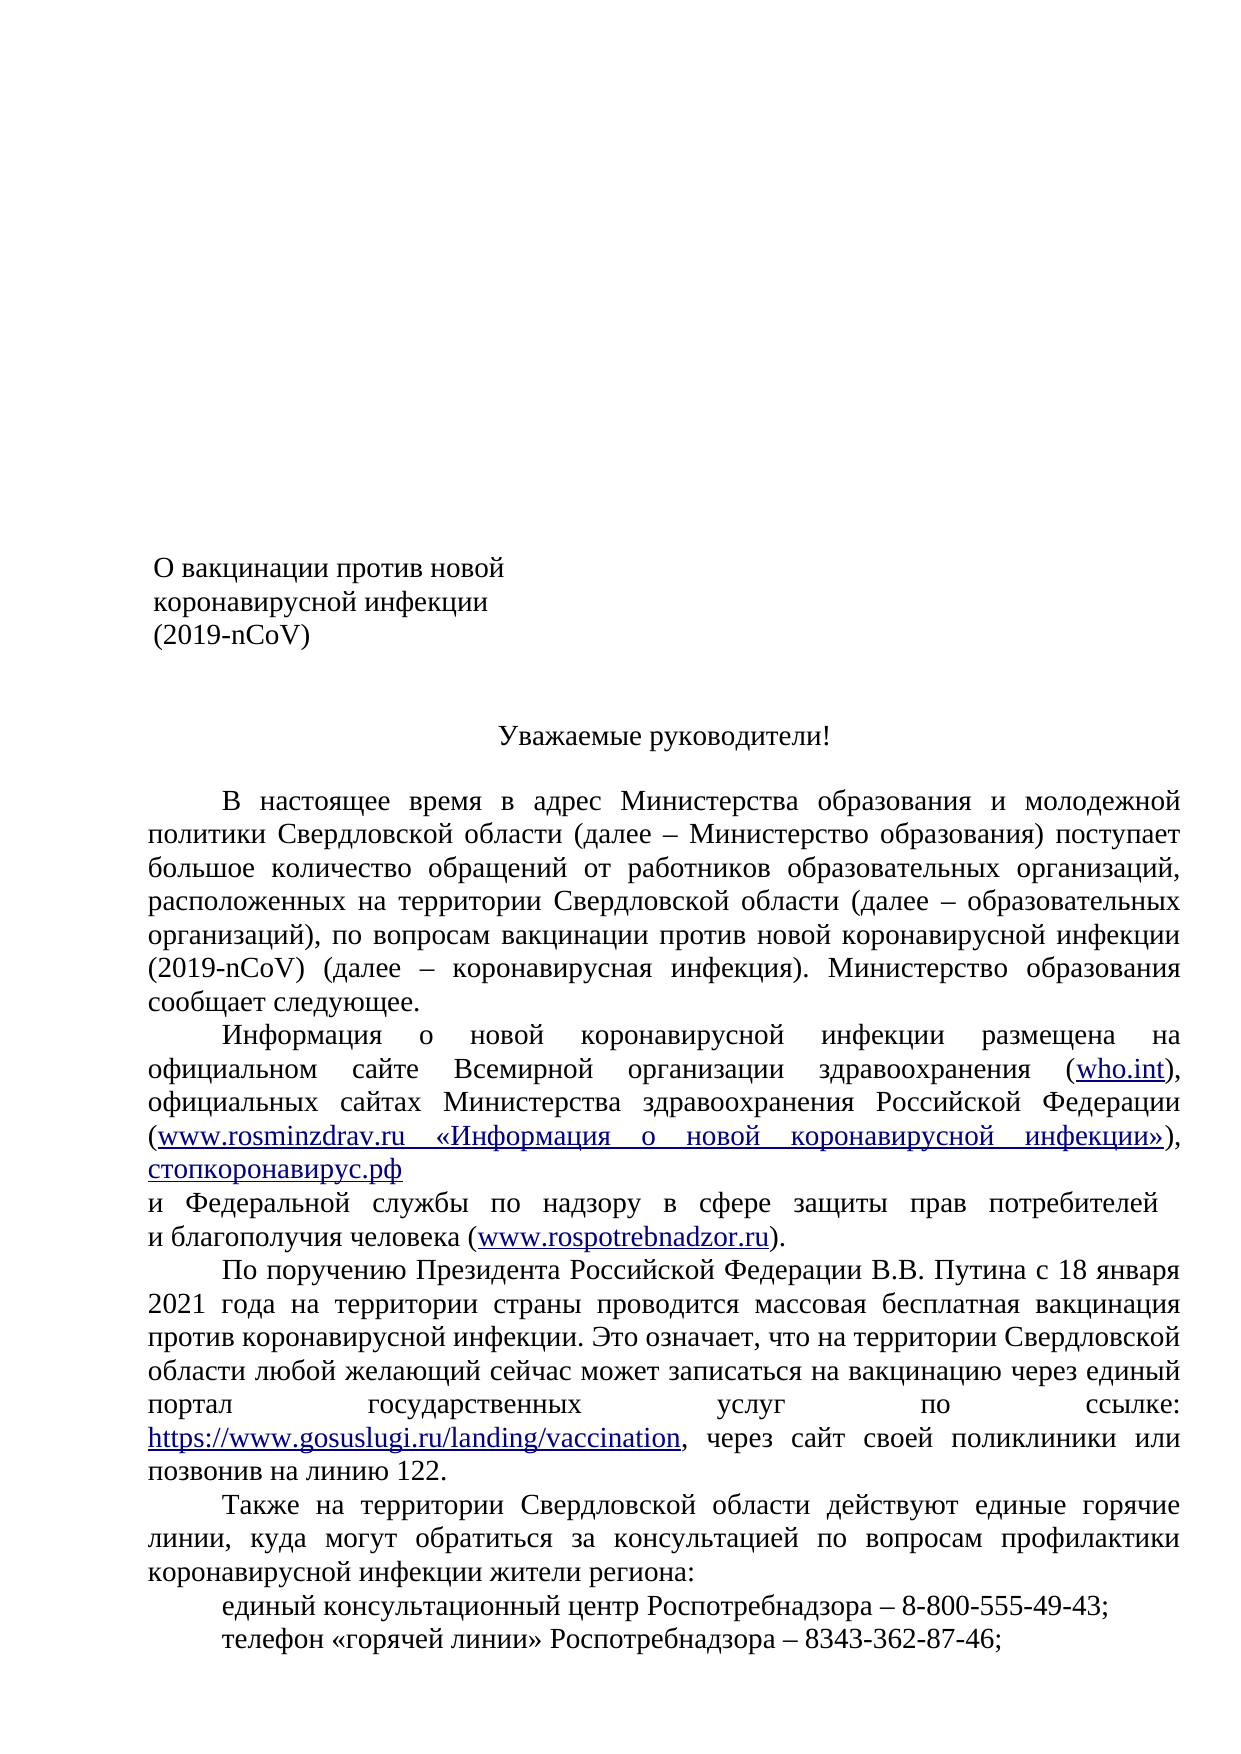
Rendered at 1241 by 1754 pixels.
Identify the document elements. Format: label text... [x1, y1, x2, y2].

text По поручению Президента Российской Федерации В.В. Путина с 18 января 2021 года на территории страны проводится массовая бесплатная вакцинация против коронавирусной инфекции. Это означает, что на территории Свердловской области любой желающий сейчас может записаться на вакцинацию через единый портал государственных услуг по ссылке: https://www.gosuslugi.ru/landing/vaccination, через сайт своей поликлиники или позвонив на линию 122. [148, 1252, 1181, 1487]
text единый консультационный центр Роспотребнадзора – 8-800-555-49-43; [148, 1588, 1181, 1621]
table_header О вакцинации против новой коронавирусной инфекции (2019-nCoV) [148, 550, 646, 651]
text В настоящее время в адрес Министерства образования и молодежной политики Свердловской области (далее – Министерство образования) поступает большое количество обращений от работников образовательных организаций, расположенных на территории Свердловской области (далее – образовательных организаций), по вопросам вакцинации против новой коронавирусной инфекции (2019-nCoV) (далее – коронавирусная инфекция). Министерство образования сообщает следующее. [148, 783, 1181, 1017]
text Информация о новой коронавирусной инфекции размещена на официальном сайте Всемирной организации здравоохранения (who.int), официальных сайтах Министерства здравоохранения Российской Федерации (www.rosminzdrav.ru «Информация о новой коронавирусной инфекции»), стопкоронавирус.рф и Федеральной службы по надзору в сфере защиты прав потребителей и благополучия человека (www.rospotrebnadzor.ru). [148, 1017, 1181, 1252]
text Также на территории Свердловской области действуют единые горячие линии, куда могут обратиться за консультацией по вопросам профилактики коронавирусной инфекции жители региона: [148, 1487, 1181, 1588]
text Уважаемые руководители! [148, 718, 1181, 752]
text телефон «горячей линии» Роспотребнадзора – 8343-362-87-46; [148, 1621, 1181, 1655]
